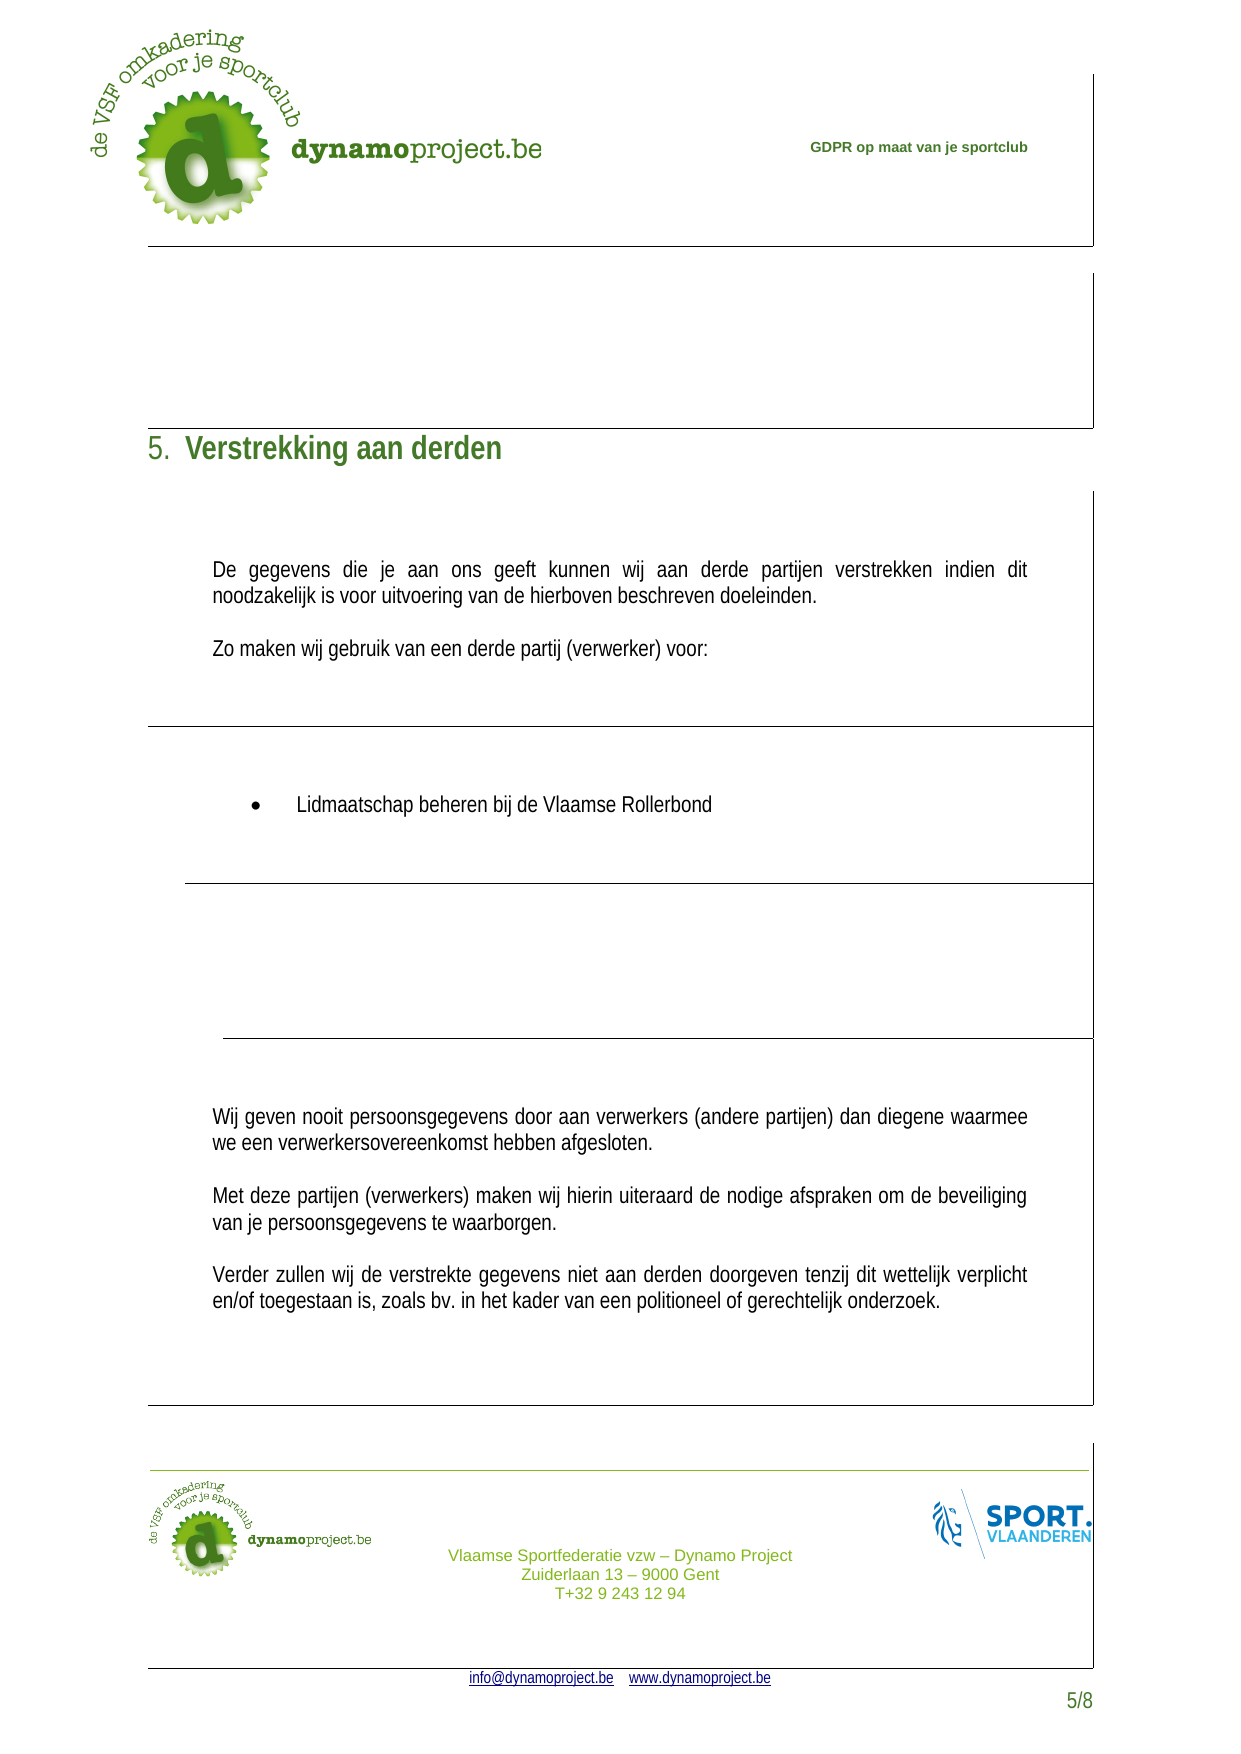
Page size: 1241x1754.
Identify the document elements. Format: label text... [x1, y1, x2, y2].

subtitle Verstrekking aan derden [148, 428, 1093, 466]
text De gegevens die je aan ons geeft kunnen wij aan derde partijen verstrekken indien dit noodzakelijk is voor uitvoering van de hierboven beschreven doeleinden. [148, 491, 1093, 608]
text Met deze partijen (verwerkers) maken wij hierin uiteraard de nodige afspraken om de beveiliging van je persoonsgegevens te waarborgen. [148, 1182, 1093, 1235]
text Wij geven nooit persoonsgegevens door aan verwerkers (andere partijen) dan diegene waarmee we een verwerkersovereenkomst hebben afgesloten. [148, 1038, 1093, 1156]
text Verder zullen wij de verstrekte gegevens niet aan derden doorgeven tenzij dit wettelijk verplicht en/of toegestaan is, zoals bv. in het kader van een politioneel of gerechtelijk onderzoek. [148, 1261, 1093, 1314]
list Lidmaatschap beheren bij de Vlaamse Rollerbond [185, 726, 1093, 883]
text Zo maken wij gebruik van een derde partij (verwerker) voor: [148, 635, 1093, 726]
